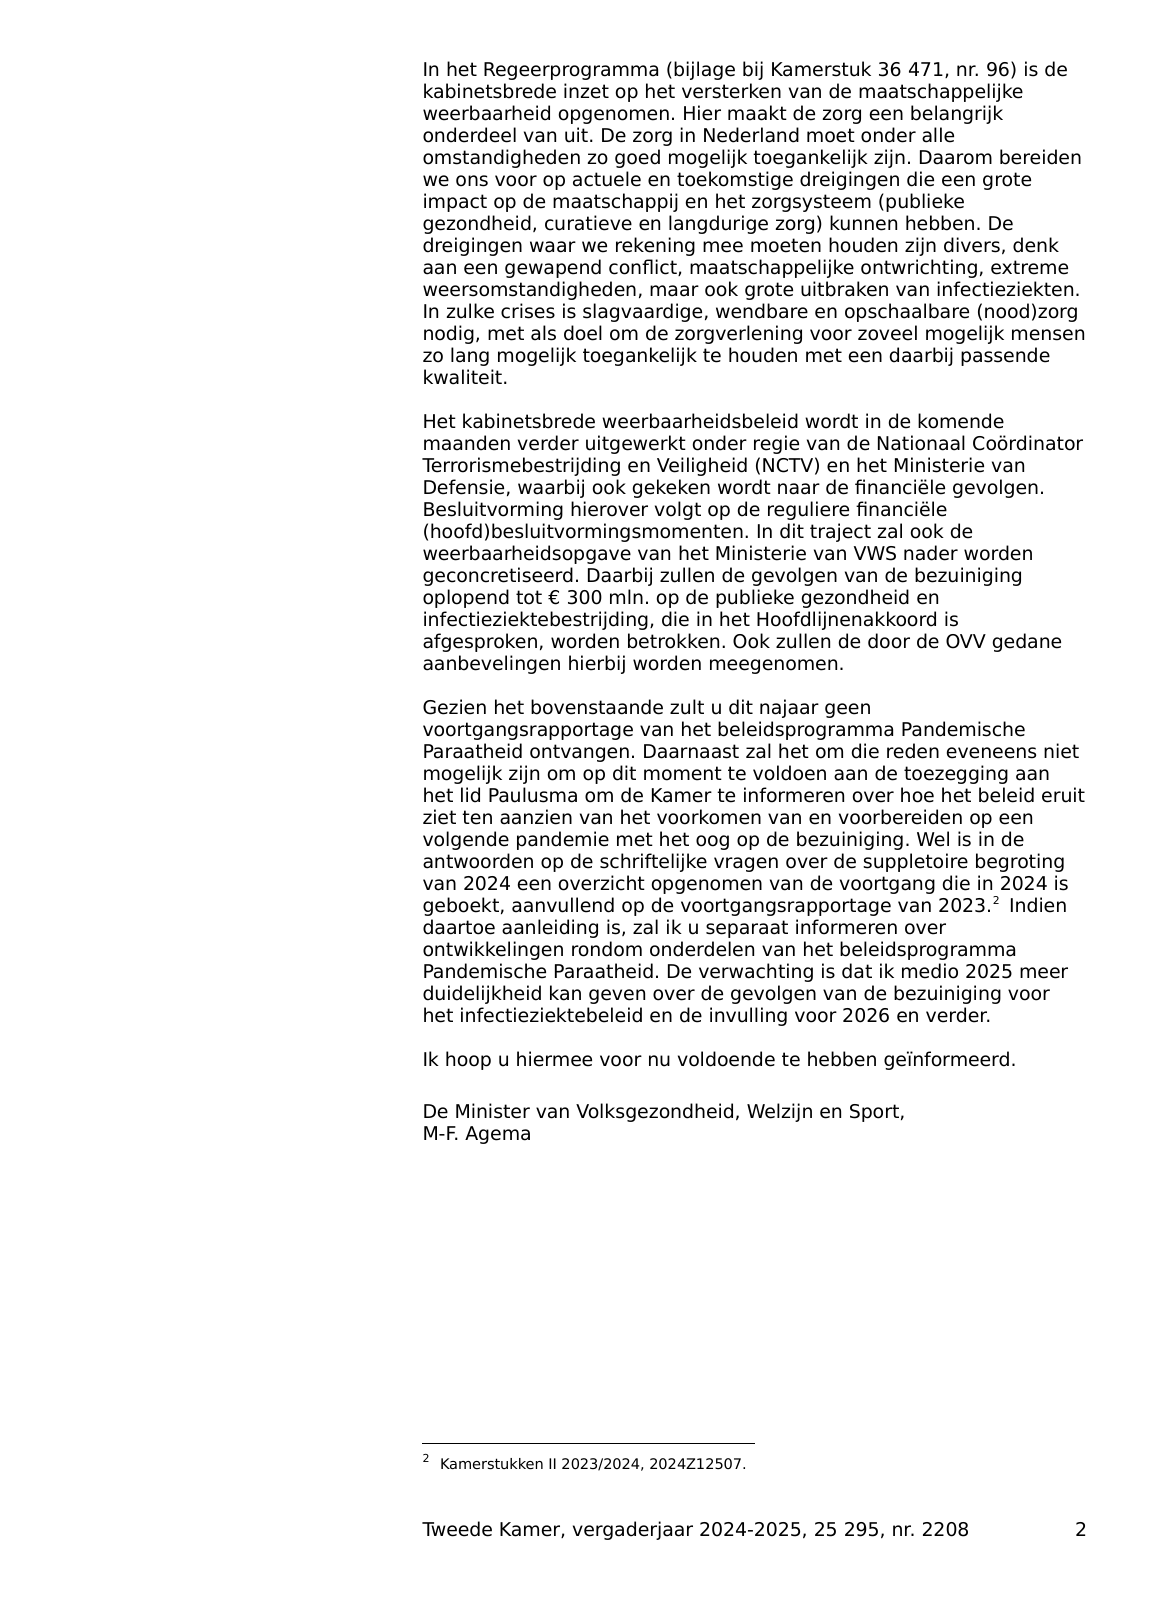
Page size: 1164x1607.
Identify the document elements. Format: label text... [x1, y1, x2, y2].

text Het kabinetsbrede weerbaarheidsbeleid wordt in de komende maanden verder uitgewerkt onder regie van de Nationaal Coördinator Terrorismebestrĳding en Veiligheid (NCTV) en het Ministerie van Defensie, waarbij ook gekeken wordt naar de financiële gevolgen. Besluitvorming hierover volgt op de reguliere financiële (hoofd)besluitvormingsmomenten. In dit traject zal ook de weerbaarheidsopgave van het Ministerie van VWS nader worden geconcretiseerd. Daarbĳ zullen de gevolgen van de bezuiniging oplopend tot € 300 mln. op de publieke gezondheid en infectieziektebestrijding, die in het Hoofdlĳnenakkoord is afgesproken, worden betrokken. Ook zullen de door de OVV gedane aanbevelingen hierbij worden meegenomen. [422, 411, 1087, 675]
text Kamerstukken II 2023/2024, 2024Z12507. [422, 1452, 1087, 1474]
text In het Regeerprogramma (bijlage bij Kamerstuk 36 471, nr. 96) is de kabinetsbrede inzet op het versterken van de maatschappelĳke weerbaarheid opgenomen. Hier maakt de zorg een belangrĳk onderdeel van uit. De zorg in Nederland moet onder alle omstandigheden zo goed mogelĳk toegankelĳk zĳn. Daarom bereiden we ons voor op actuele en toekomstige dreigingen die een grote impact op de maatschappĳ en het zorgsysteem (publieke gezondheid, curatieve en langdurige zorg) kunnen hebben. De dreigingen waar we rekening mee moeten houden zĳn divers, denk aan een gewapend conflict, maatschappelĳke ontwrichting, extreme weersomstandigheden, maar ook grote uitbraken van infectieziekten. In zulke crises is slagvaardige, wendbare en opschaalbare (nood)zorg nodig, met als doel om de zorgverlening voor zoveel mogelĳk mensen zo lang mogelĳk toegankelĳk te houden met een daarbĳ passende kwaliteit. [422, 59, 1087, 389]
text Gezien het bovenstaande zult u dit najaar geen voortgangsrapportage van het beleidsprogramma Pandemische Paraatheid ontvangen. Daarnaast zal het om die reden eveneens niet mogelijk zijn om op dit moment te voldoen aan de toezegging aan het lid Paulusma om de Kamer te informeren over hoe het beleid eruit ziet ten aanzien van het voorkomen van en voorbereiden op een volgende pandemie met het oog op de bezuiniging. Wel is in de antwoorden op de schriftelijke vragen over de suppletoire begroting van 2024 een overzicht opgenomen van de voortgang die in 2024 is geboekt, aanvullend op de voortgangsrapportage van 2023. Indien daartoe aanleiding is, zal ik u separaat informeren over ontwikkelingen rondom onderdelen van het beleidsprogramma Pandemische Paraatheid. De verwachting is dat ik medio 2025 meer duidelijkheid kan geven over de gevolgen van de bezuiniging voor het infectieziektebeleid en de invulling voor 2026 en verder. [422, 697, 1087, 1027]
text De Minister van Volksgezondheid, Welzijn en Sport, M-F. Agema [422, 1101, 1087, 1145]
text Ik hoop u hiermee voor nu voldoende te hebben geïnformeerd. [422, 1049, 1087, 1071]
